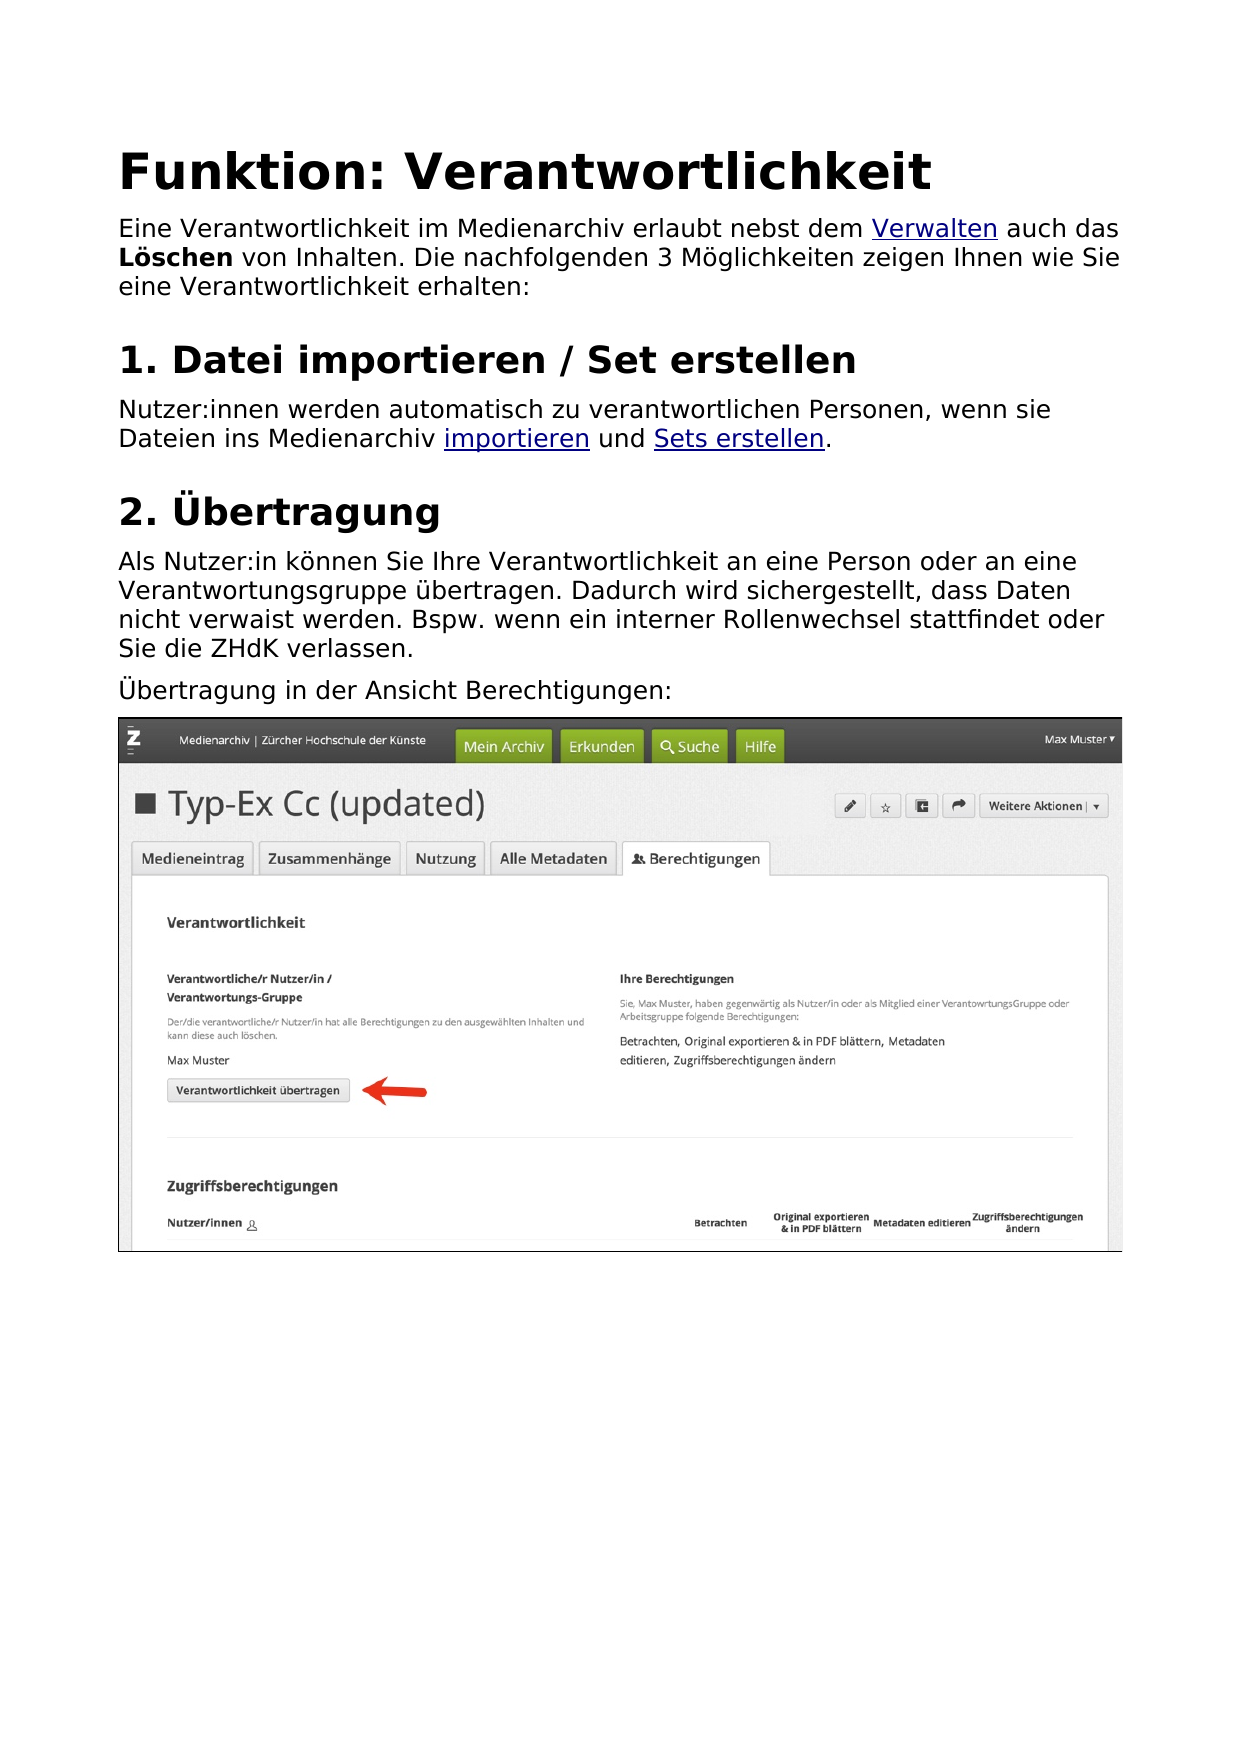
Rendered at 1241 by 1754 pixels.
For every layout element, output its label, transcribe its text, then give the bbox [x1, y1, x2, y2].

text Eine Verantwortlichkeit im Medienarchiv erlaubt nebst dem Verwalten auch das Löschen von Inhalten. Die nachfolgenden 3 Möglichkeiten zeigen Ihnen wie Sie eine Verantwortlichkeit erhalten: [118, 214, 1122, 301]
text Nutzer:innen werden automatisch zu verantwortlichen Personen, wenn sie Dateien ins Medienarchiv importieren und Sets erstellen. [118, 395, 1122, 453]
subtitle 2. Übertragung [118, 491, 1122, 534]
text Übertragung in der Ansicht Berechtigungen: [118, 676, 1122, 705]
text Als Nutzer:in können Sie Ihre Verantwortlichkeit an eine Person oder an eine Verantwortungsgruppe übertragen. Dadurch wird sichergestellt, dass Daten nicht verwaist werden. Bspw. wenn ein interner Rollenwechsel stattfindet oder Sie die ZHdK verlassen. [118, 547, 1122, 664]
subtitle Funktion: Verantwortlichkeit [118, 143, 1122, 201]
picture [118, 717, 1123, 1252]
subtitle 1. Datei importieren / Set erstellen [118, 339, 1122, 382]
